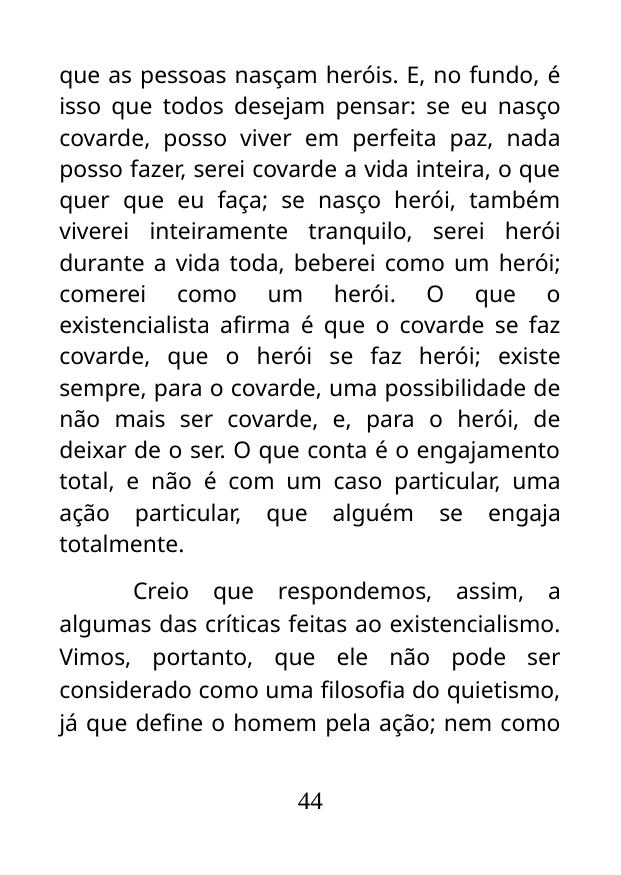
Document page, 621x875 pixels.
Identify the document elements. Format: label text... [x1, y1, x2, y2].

text que as pessoas nasçam heróis. E, no fundo, é isso que todos desejam pensar: se eu nasço covarde, posso viver em perfeita paz, nada posso fazer, serei covarde a vida inteira, o que quer que eu faça; se nasço herói, também viverei inteiramente tranquilo, serei herói durante a vida toda, beberei como um herói; comerei como um herói. O que o existencialista afirma é que o covarde se faz covarde, que o herói se faz herói; existe sempre, para o covarde, uma possibilidade de não mais ser covarde, e, para o herói, de deixar de o ser. O que conta é o engajamento total, e não é com um caso particular, uma ação particular, que alguém se engaja totalmente. [59, 59, 561, 559]
text Creio que respondemos, assim, a algumas das críticas feitas ao existencialismo. Vimos, portanto, que ele não pode ser considerado como uma filosofia do quietismo, já que define o homem pela ação; nem como [59, 575, 561, 738]
